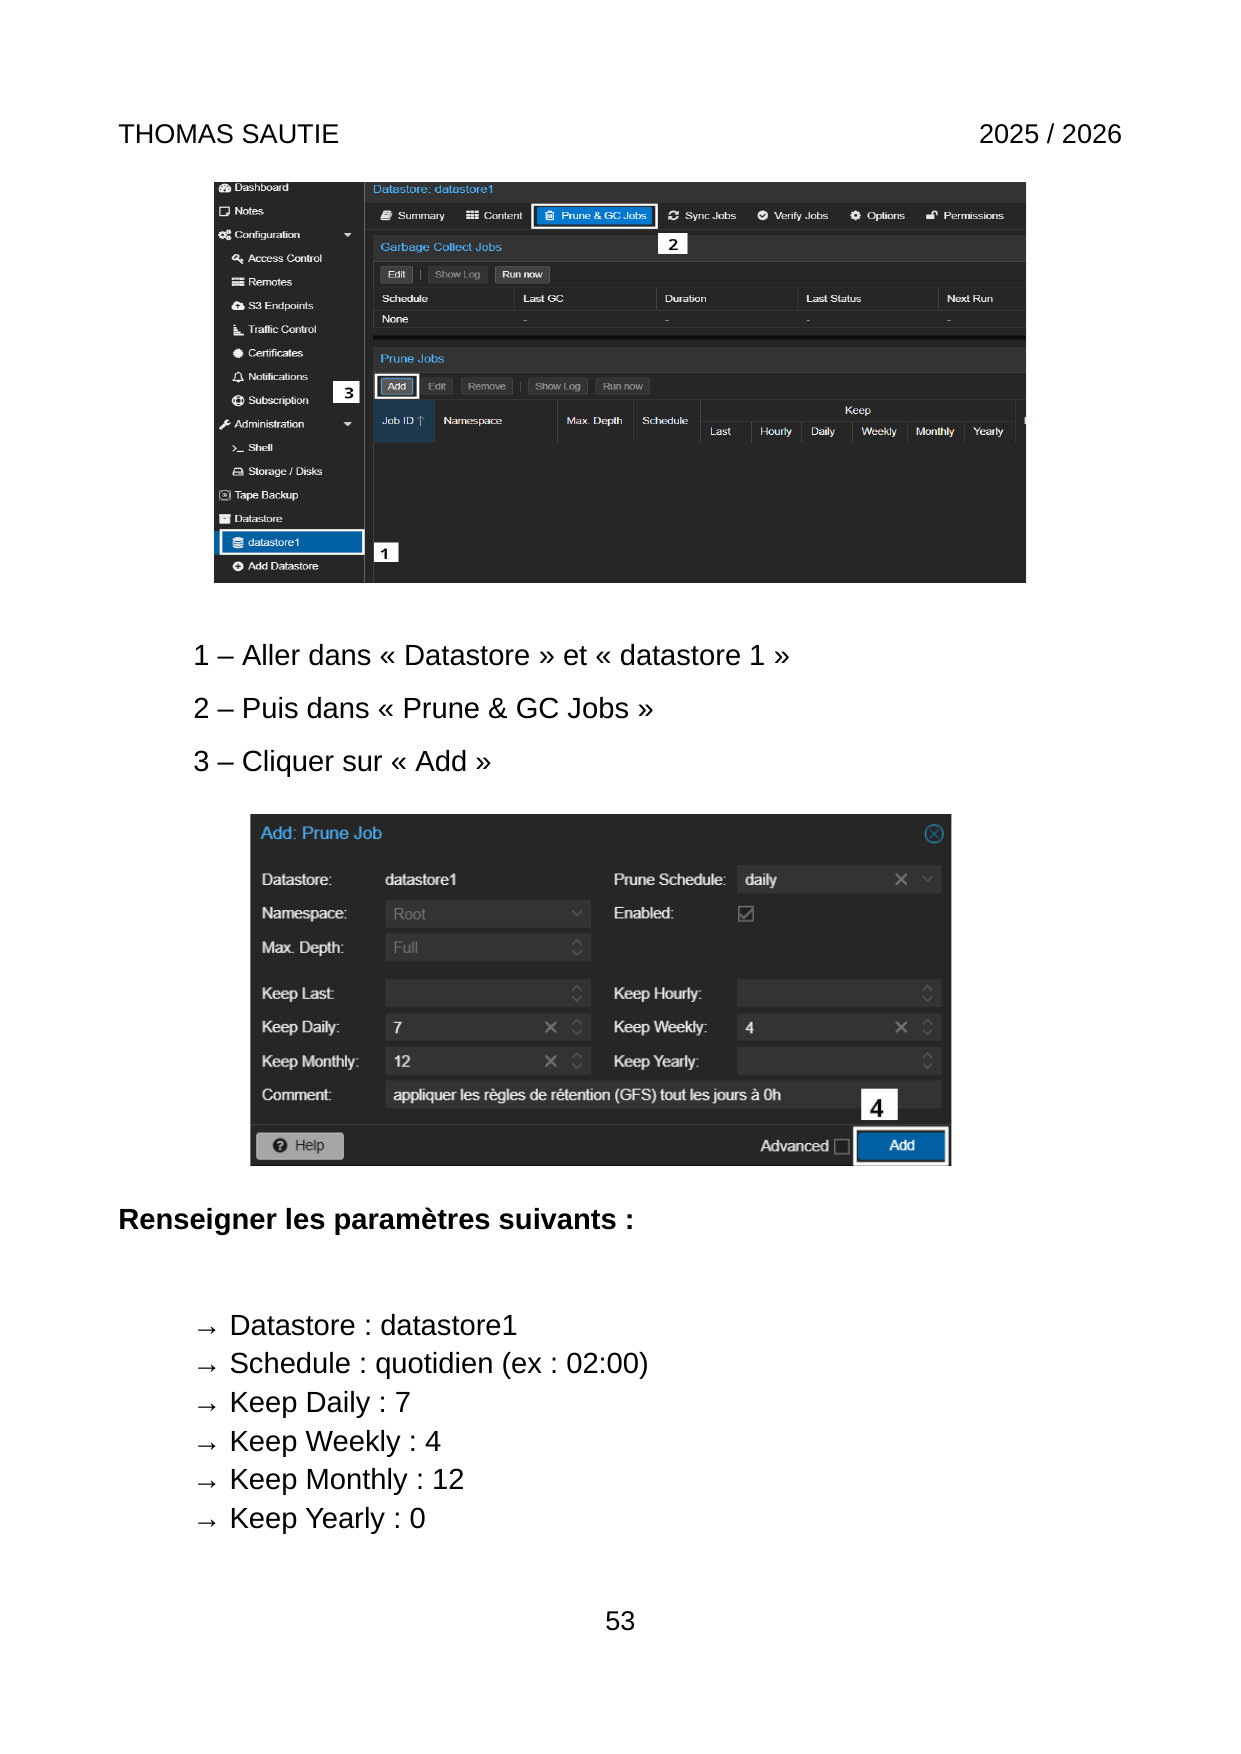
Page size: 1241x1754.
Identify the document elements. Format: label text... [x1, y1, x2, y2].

text Renseigner les paramètres suivants : [118, 1202, 1122, 1235]
picture [250, 814, 952, 1166]
picture [214, 182, 1027, 583]
list 2 – Puis dans « Prune & GC Jobs » [164, 691, 1122, 725]
text → Datastore : datastore1 → Schedule : quotidien (ex : 02:00) → Keep Daily : 7 → Keep Weekly : 4 → Keep Monthly : 12 → Keep Yearly : 0 [118, 1308, 1122, 1534]
list 1 – Aller dans « Datastore » et « datastore 1 » [164, 638, 1122, 672]
list 3 – Cliquer sur « Add » [164, 744, 1122, 778]
